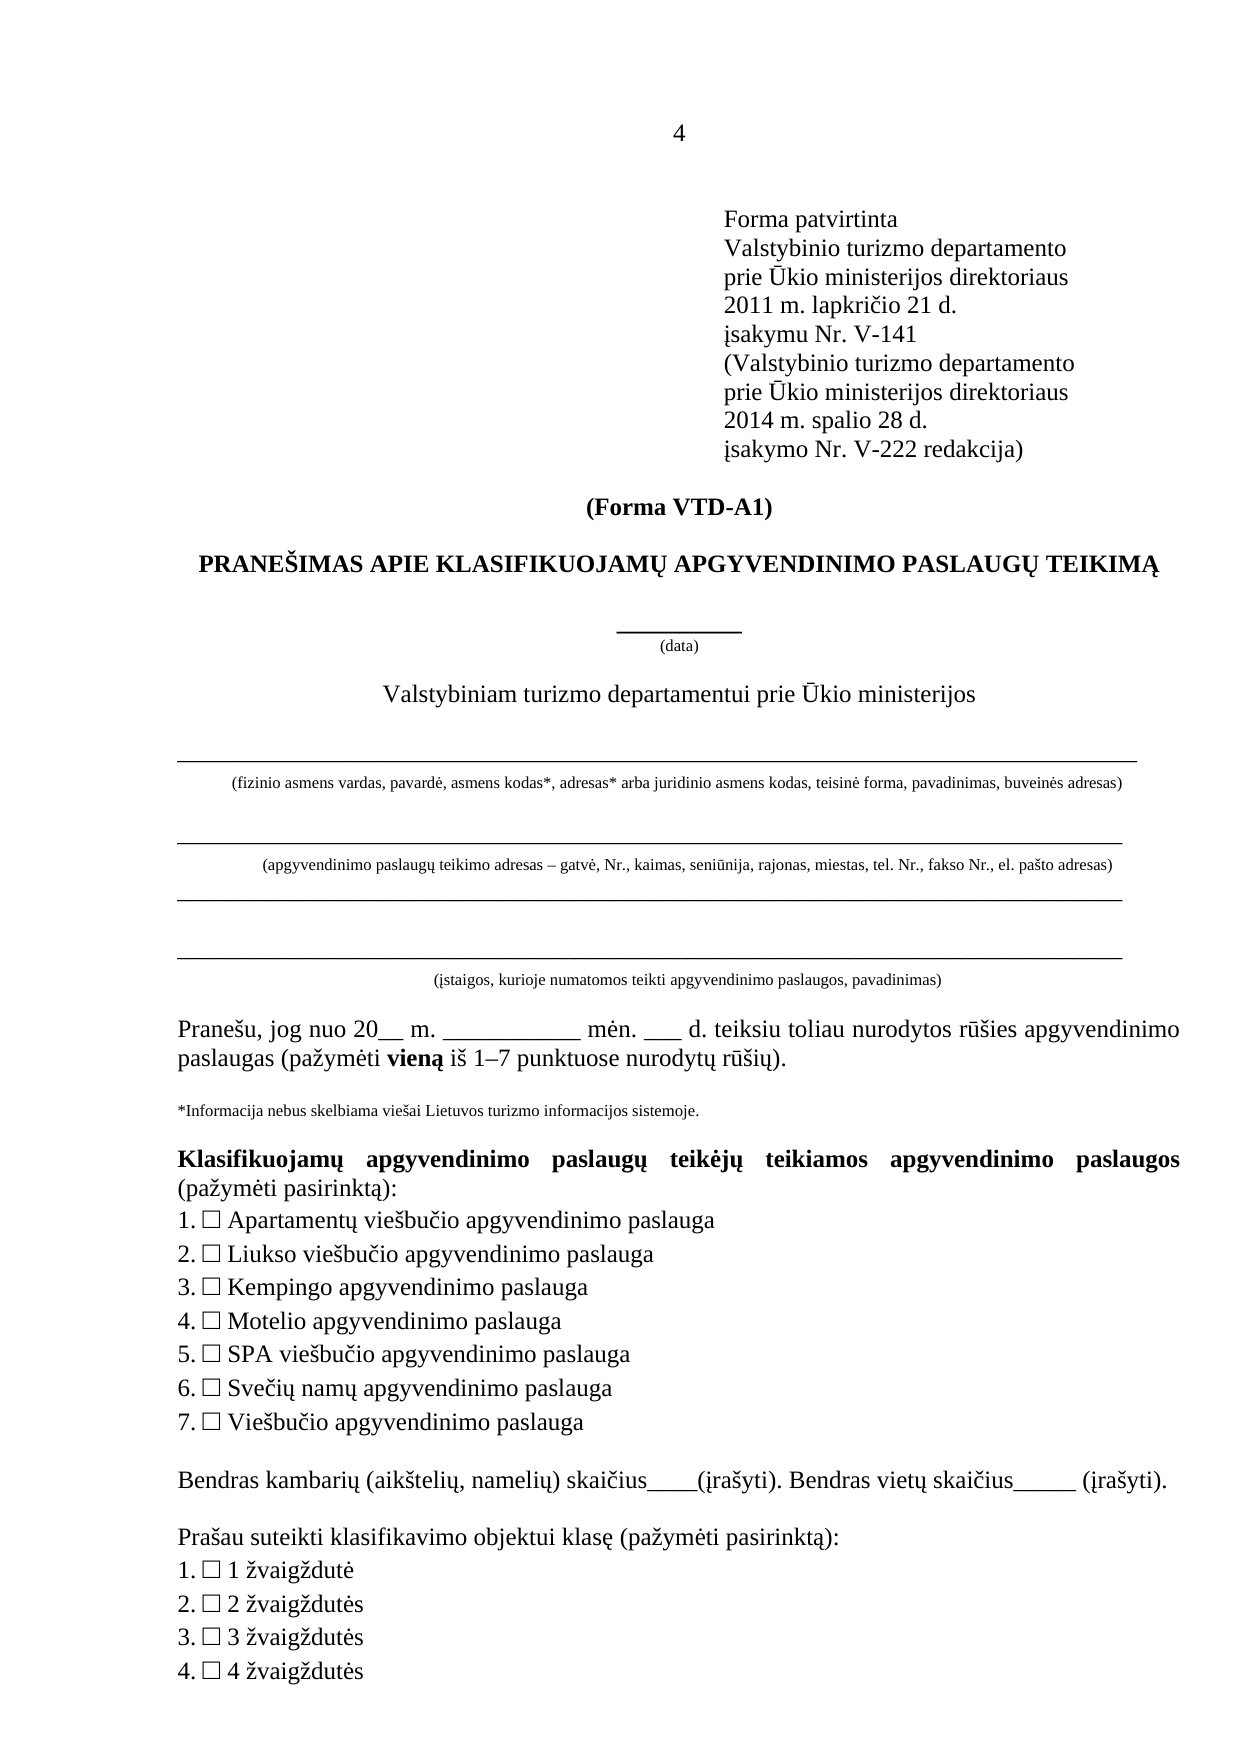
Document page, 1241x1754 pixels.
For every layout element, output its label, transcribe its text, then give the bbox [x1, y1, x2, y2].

text (data) [177, 636, 1181, 655]
text Pranešu, jog nuo 20__ m. ___________ mėn. ___ d. teiksiu toliau nurodytos rūšies apgyvendinimo paslaugas (pažymėti vieną iš 1–7 punktuose nurodytų rūšių). [177, 1014, 1181, 1072]
text Valstybiniam turizmo departamentui prie Ūkio ministerijos [177, 679, 1181, 708]
text įsakymo Nr. V-222 redakcija) [723, 434, 1181, 463]
text įsakymu Nr. V-141 [723, 319, 1181, 348]
text 6. □ Svečių namų apgyvendinimo paslauga [177, 1369, 1181, 1403]
text Valstybinio turizmo departamento [723, 233, 1181, 262]
text 2011 m. lapkričio 21 d. [723, 291, 1181, 319]
text 5. □ SPA viešbučio apgyvendinimo paslauga [177, 1336, 1181, 1369]
text (apgyvendinimo paslaugų teikimo adresas – gatvė, Nr., kaimas, seniūnija, rajonas, miestas, tel. Nr., fakso Nr., el. pašto adresas) [177, 847, 1181, 875]
text (Valstybinio turizmo departamento [723, 348, 1181, 377]
text (įstaigos, kurioje numatomos teikti apgyvendinimo paslaugos, pavadinimas) [177, 962, 1181, 990]
text (Forma VTD-A1) [177, 492, 1181, 521]
text 3. □ Kempingo apgyvendinimo paslauga [177, 1268, 1181, 1302]
text 1. □ 1 žvaigždutė [177, 1551, 1181, 1585]
text 2. □ Liukso viešbučio apgyvendinimo paslauga [177, 1235, 1181, 1268]
text 2014 m. spalio 28 d. [723, 406, 1181, 434]
text *Informacija nebus skelbiama viešai Lietuvos turizmo informacijos sistemoje. [177, 1101, 1181, 1120]
text Bendras kambarių (aikštelių, namelių) skaičius____(įrašyti). Bendras vietų skaičius_____ (įrašyti). [177, 1465, 1181, 1494]
text Klasifikuojamų apgyvendinimo paslaugų teikėjų teikiamos apgyvendinimo paslaugos (pažymėti pasirinktą): [177, 1144, 1181, 1201]
text PRANEŠIMAS APIE KLASIFIKUOJAMŲ APGYVENDINIMO PASLAUGŲ TEIKIMĄ [177, 549, 1181, 578]
text 2. □ 2 žvaigždutės [177, 1585, 1181, 1618]
text Forma patvirtinta [723, 204, 1181, 233]
text Prašau suteikti klasifikavimo objektui klasę (pažymėti pasirinktą): [177, 1522, 1181, 1551]
text __________ [177, 607, 1181, 636]
text (fizinio asmens vardas, pavardė, asmens kodas*, adresas* arba juridinio asmens kodas, teisinė forma, pavadinimas, buveinės adresas) [177, 765, 1181, 794]
text 4. □ 4 žvaigždutės [177, 1652, 1181, 1685]
text 4. □ Motelio apgyvendinimo paslauga [177, 1302, 1181, 1336]
text 7. □ Viešbučio apgyvendinimo paslauga [177, 1403, 1181, 1436]
text 3. □ 3 žvaigždutės [177, 1618, 1181, 1652]
text 1. □ Apartamentų viešbučio apgyvendinimo paslauga [177, 1201, 1181, 1235]
text prie Ūkio ministerijos direktoriaus [723, 377, 1181, 406]
text prie Ūkio ministerijos direktoriaus [723, 262, 1181, 291]
